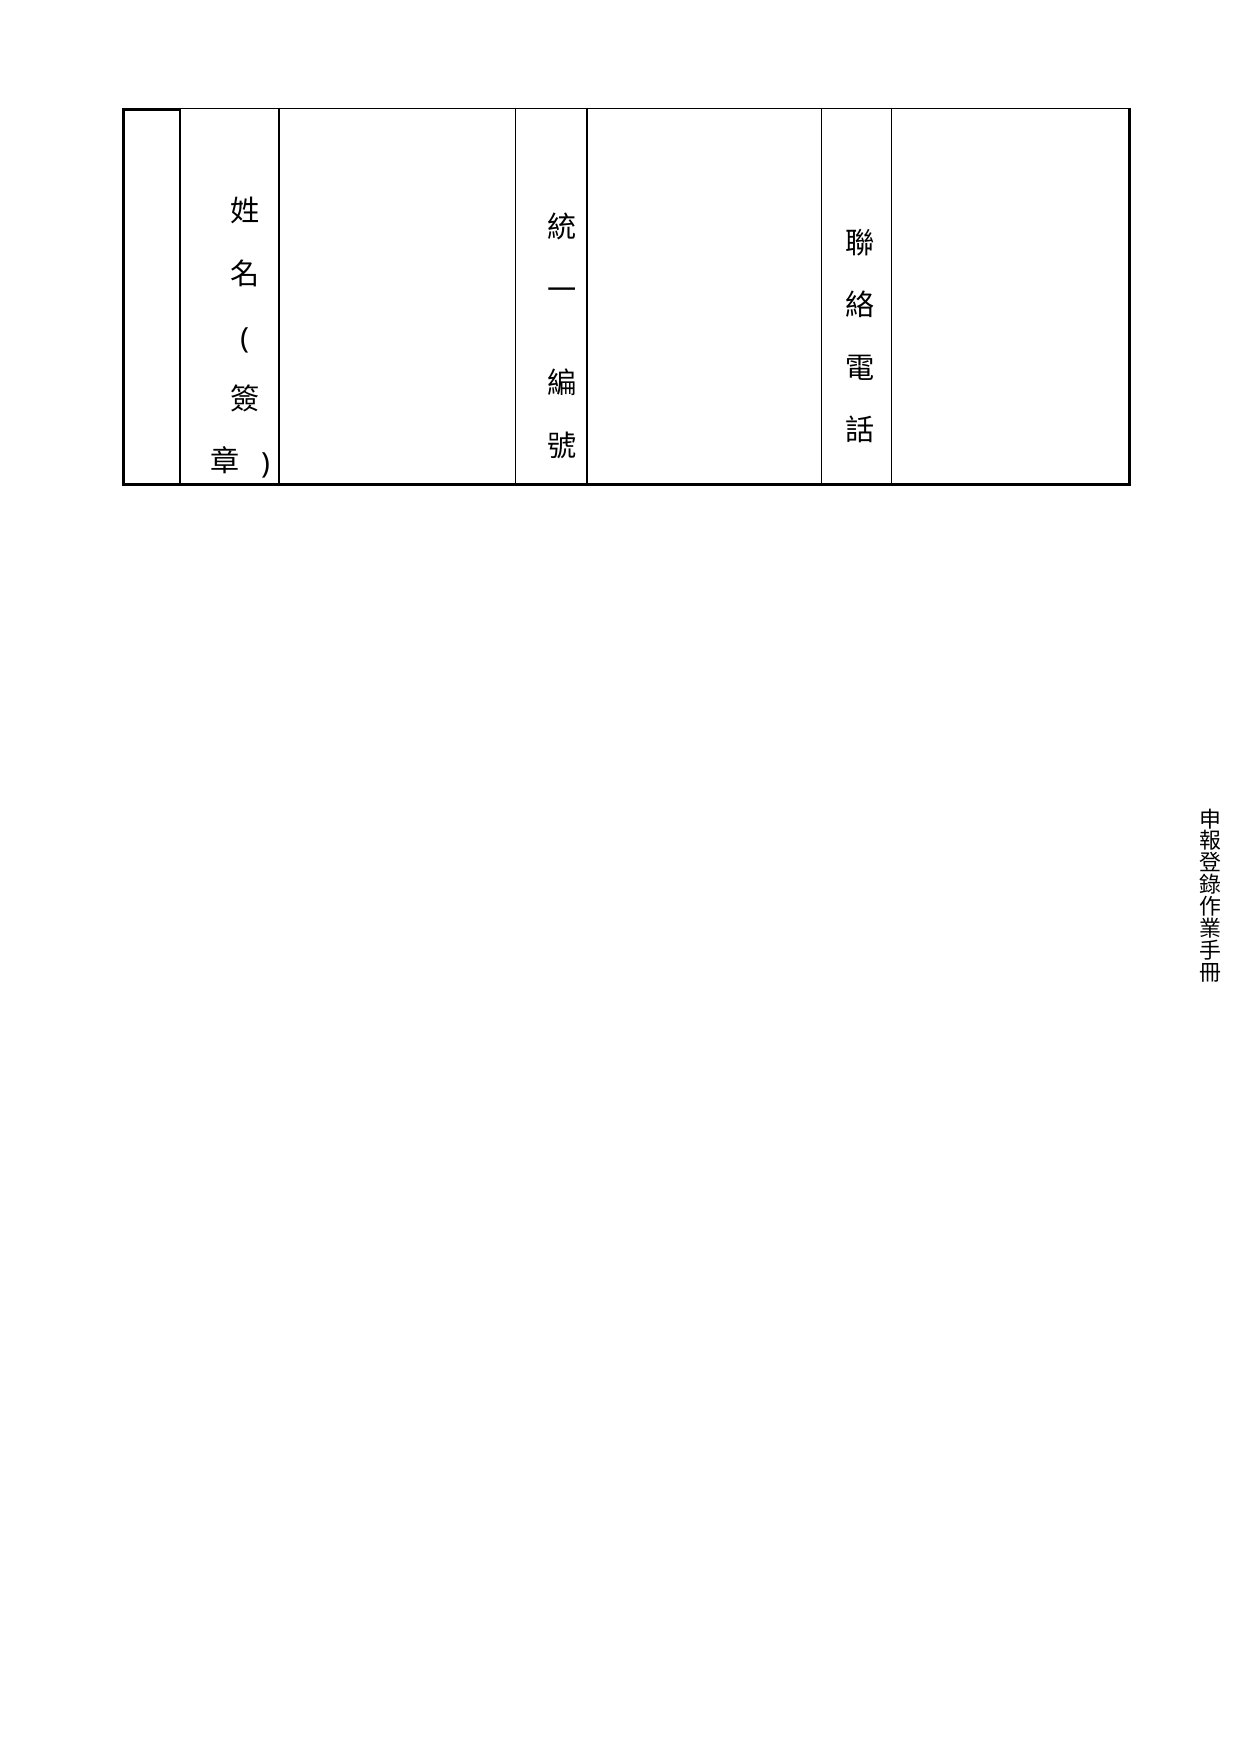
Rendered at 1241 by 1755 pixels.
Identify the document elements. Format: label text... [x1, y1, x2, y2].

table_header 委 託 人 [125, 111, 179, 483]
table_cell [892, 109, 1128, 483]
table_cell [588, 109, 821, 483]
table_cell 統一 編號 [516, 109, 586, 483]
table_cell 姓名 (簽章) [181, 109, 278, 483]
table_cell [280, 109, 515, 483]
table_cell 聯絡電話 [822, 109, 891, 483]
